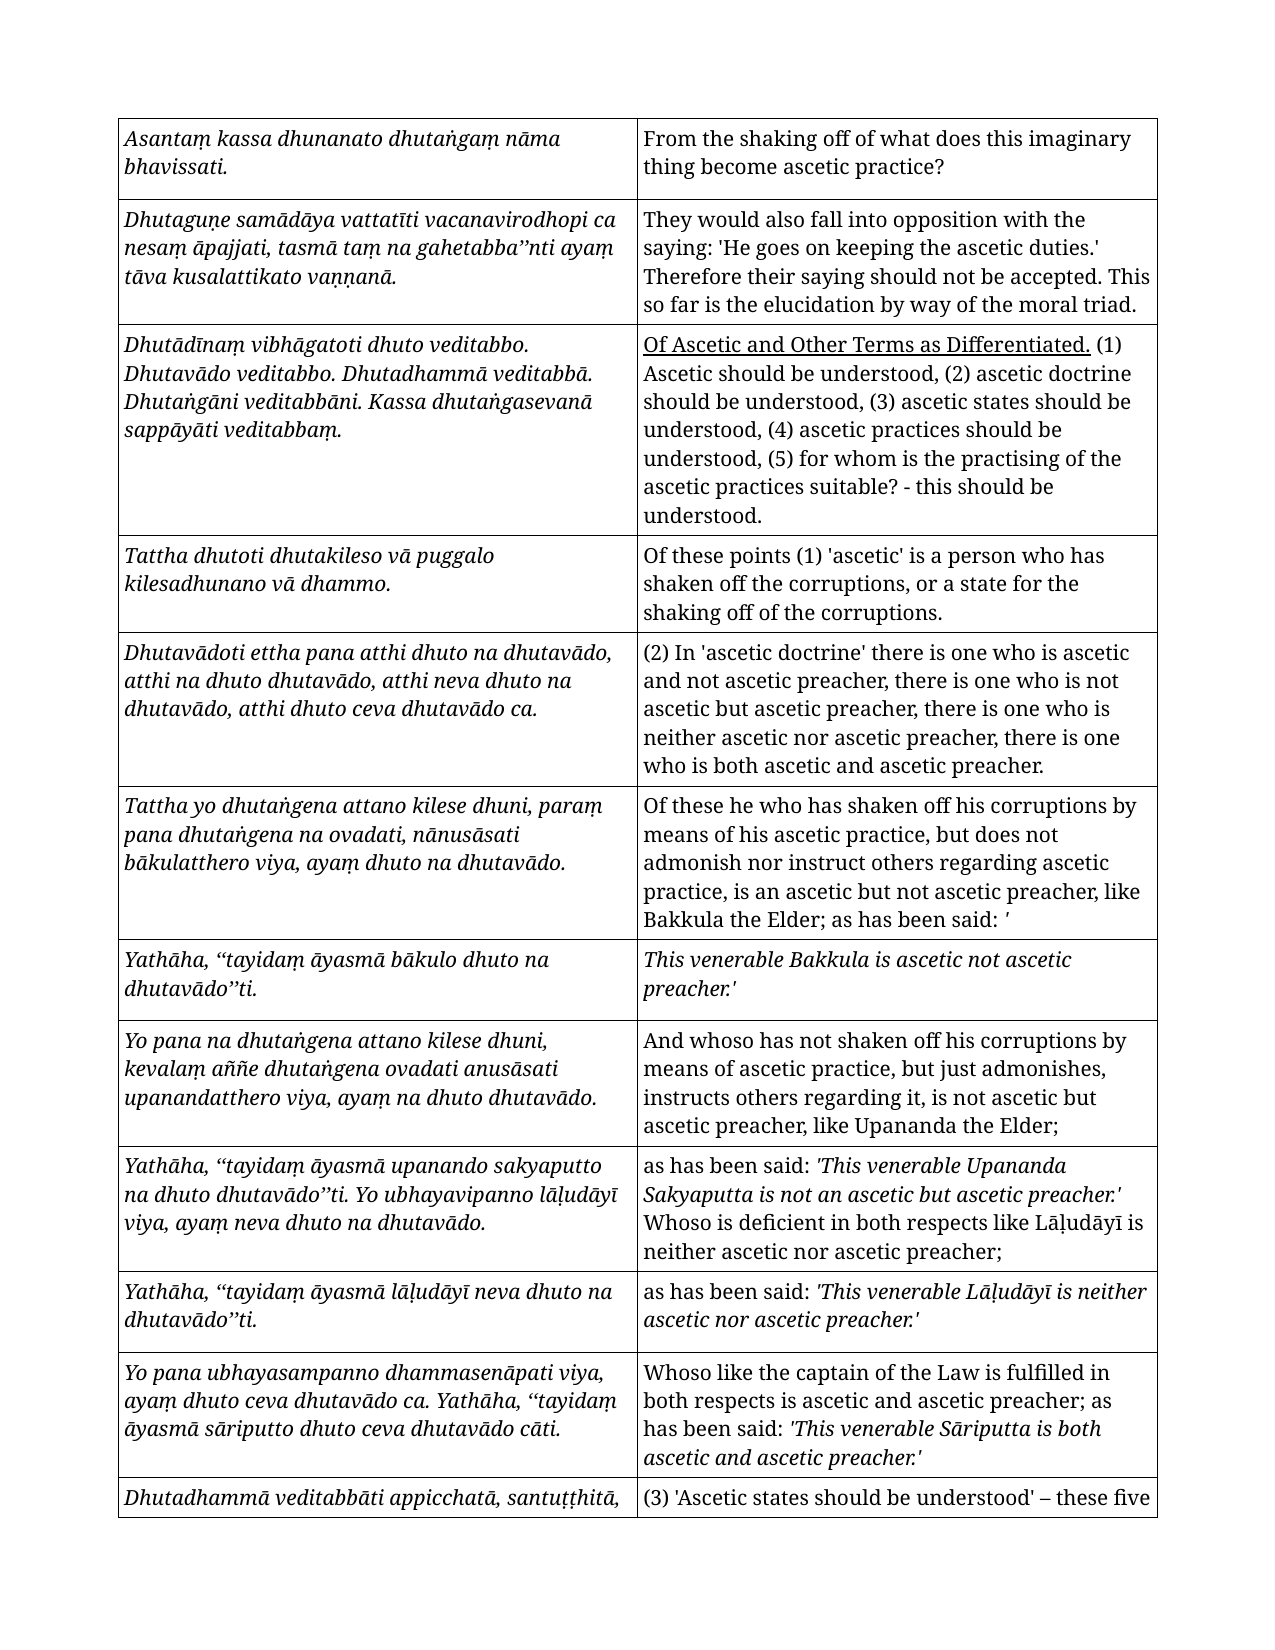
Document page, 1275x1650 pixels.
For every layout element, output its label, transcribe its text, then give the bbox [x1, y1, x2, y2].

table_cell And whoso has not shaken off his corruptions by means of ascetic practice, but just admonishes, instructs others regarding it, is not ascetic but ascetic preacher, like Upananda the Elder; [638, 1021, 1157, 1146]
table_cell Whoso like the captain of the Law is fulfilled in both respects is ascetic and ascetic preacher; as has been said: 'This venerable Sāriputta is both ascetic and ascetic preacher.' [638, 1353, 1157, 1477]
table_cell This venerable Bakkula is ascetic not ascetic preacher.' [638, 940, 1157, 1020]
table_cell Tattha dhutoti dhutakileso vā puggalo kilesadhunano vā dhammo. [119, 536, 637, 632]
table_cell as has been said: 'This venerable Lāḷudāyī is neither ascetic nor ascetic preacher.' [638, 1272, 1157, 1352]
table_cell Yo pana na dhutaṅgena attano kilese dhuni, kevalaṃ aññe dhutaṅgena ovadati anusāsati upanandatthero viya, ayaṃ na dhuto dhutavādo. [119, 1021, 637, 1146]
table_cell Of these points (1) 'ascetic' is a person who has shaken off the corruptions, or a state for the shaking off of the corruptions. [638, 536, 1157, 632]
table_cell They would also fall into opposition with the saying: 'He goes on keeping the ascetic duties.' Therefore their saying should not be accepted. This so far is the elucidation by way of the moral triad. [638, 200, 1157, 324]
table_cell From the shaking off of what does this imaginary thing become ascetic practice? [638, 119, 1157, 199]
table_cell Dhutadhammā veditabbāti appicchatā, santuṭṭhitā, [119, 1478, 637, 1517]
table_cell Of Ascetic and Other Terms as Differentiated. (1) Ascetic should be understood, (2) ascetic doctrine should be understood, (3) ascetic states should be understood, (4) ascetic practices should be understood, (5) for whom is the practising of the ascetic practices suitable? - this should be understood. [638, 325, 1157, 535]
table_cell Dhutaguṇe samādāya vattatīti vacanavirodhopi ca nesaṃ āpajjati, tasmā taṃ na gahetabba’’nti ayaṃ tāva kusalattikato vaṇṇanā. [119, 200, 637, 324]
table_cell Dhutavādoti ettha pana atthi dhuto na dhutavādo, atthi na dhuto dhutavādo, atthi neva dhuto na dhutavādo, atthi dhuto ceva dhutavādo ca. [119, 633, 637, 786]
table_cell Yathāha, ‘‘tayidaṃ āyasmā lāḷudāyī neva dhuto na dhutavādo’’ti. [119, 1272, 637, 1352]
table_cell Dhutādīnaṃ vibhāgatoti dhuto veditabbo. Dhutavādo veditabbo. Dhutadhammā veditabbā. Dhutaṅgāni veditabbāni. Kassa dhutaṅgasevanā sappāyāti veditabbaṃ. [119, 325, 637, 535]
table_cell (3) 'Ascetic states should be understood' – these five [638, 1478, 1157, 1517]
table_cell as has been said: 'This venerable Upananda Sakyaputta is not an ascetic but ascetic preacher.' Whoso is deficient in both respects like Lāḷudāyī is neither ascetic nor ascetic preacher; [638, 1147, 1157, 1271]
table_cell Yathāha, ‘‘tayidaṃ āyasmā upanando sakyaputto na dhuto dhutavādo’’ti. Yo ubhayavipanno lāḷudāyī viya, ayaṃ neva dhuto na dhutavādo. [119, 1147, 637, 1271]
table_cell (2) In 'ascetic doctrine' there is one who is ascetic and not ascetic preacher, there is one who is not ascetic but ascetic preacher, there is one who is neither ascetic nor ascetic preacher, there is one who is both ascetic and ascetic preacher. [638, 633, 1157, 786]
table_cell Tattha yo dhutaṅgena attano kilese dhuni, paraṃ pana dhutaṅgena na ovadati, nānusāsati bākulatthero viya, ayaṃ dhuto na dhutavādo. [119, 787, 637, 939]
table_cell Of these he who has shaken off his corruptions by means of his ascetic practice, but does not admonish nor instruct others regarding ascetic practice, is an ascetic but not ascetic preacher, like Bakkula the Elder; as has been said: ' [638, 787, 1157, 939]
table_cell Asantaṃ kassa dhunanato dhutaṅgaṃ nāma bhavissati. [119, 119, 637, 199]
table_cell Yathāha, ‘‘tayidaṃ āyasmā bākulo dhuto na dhutavādo’’ti. [119, 940, 637, 1020]
table_cell Yo pana ubhayasampanno dhammasenāpati viya, ayaṃ dhuto ceva dhutavādo ca. Yathāha, ‘‘tayidaṃ āyasmā sāriputto dhuto ceva dhutavādo cāti. [119, 1353, 637, 1477]
